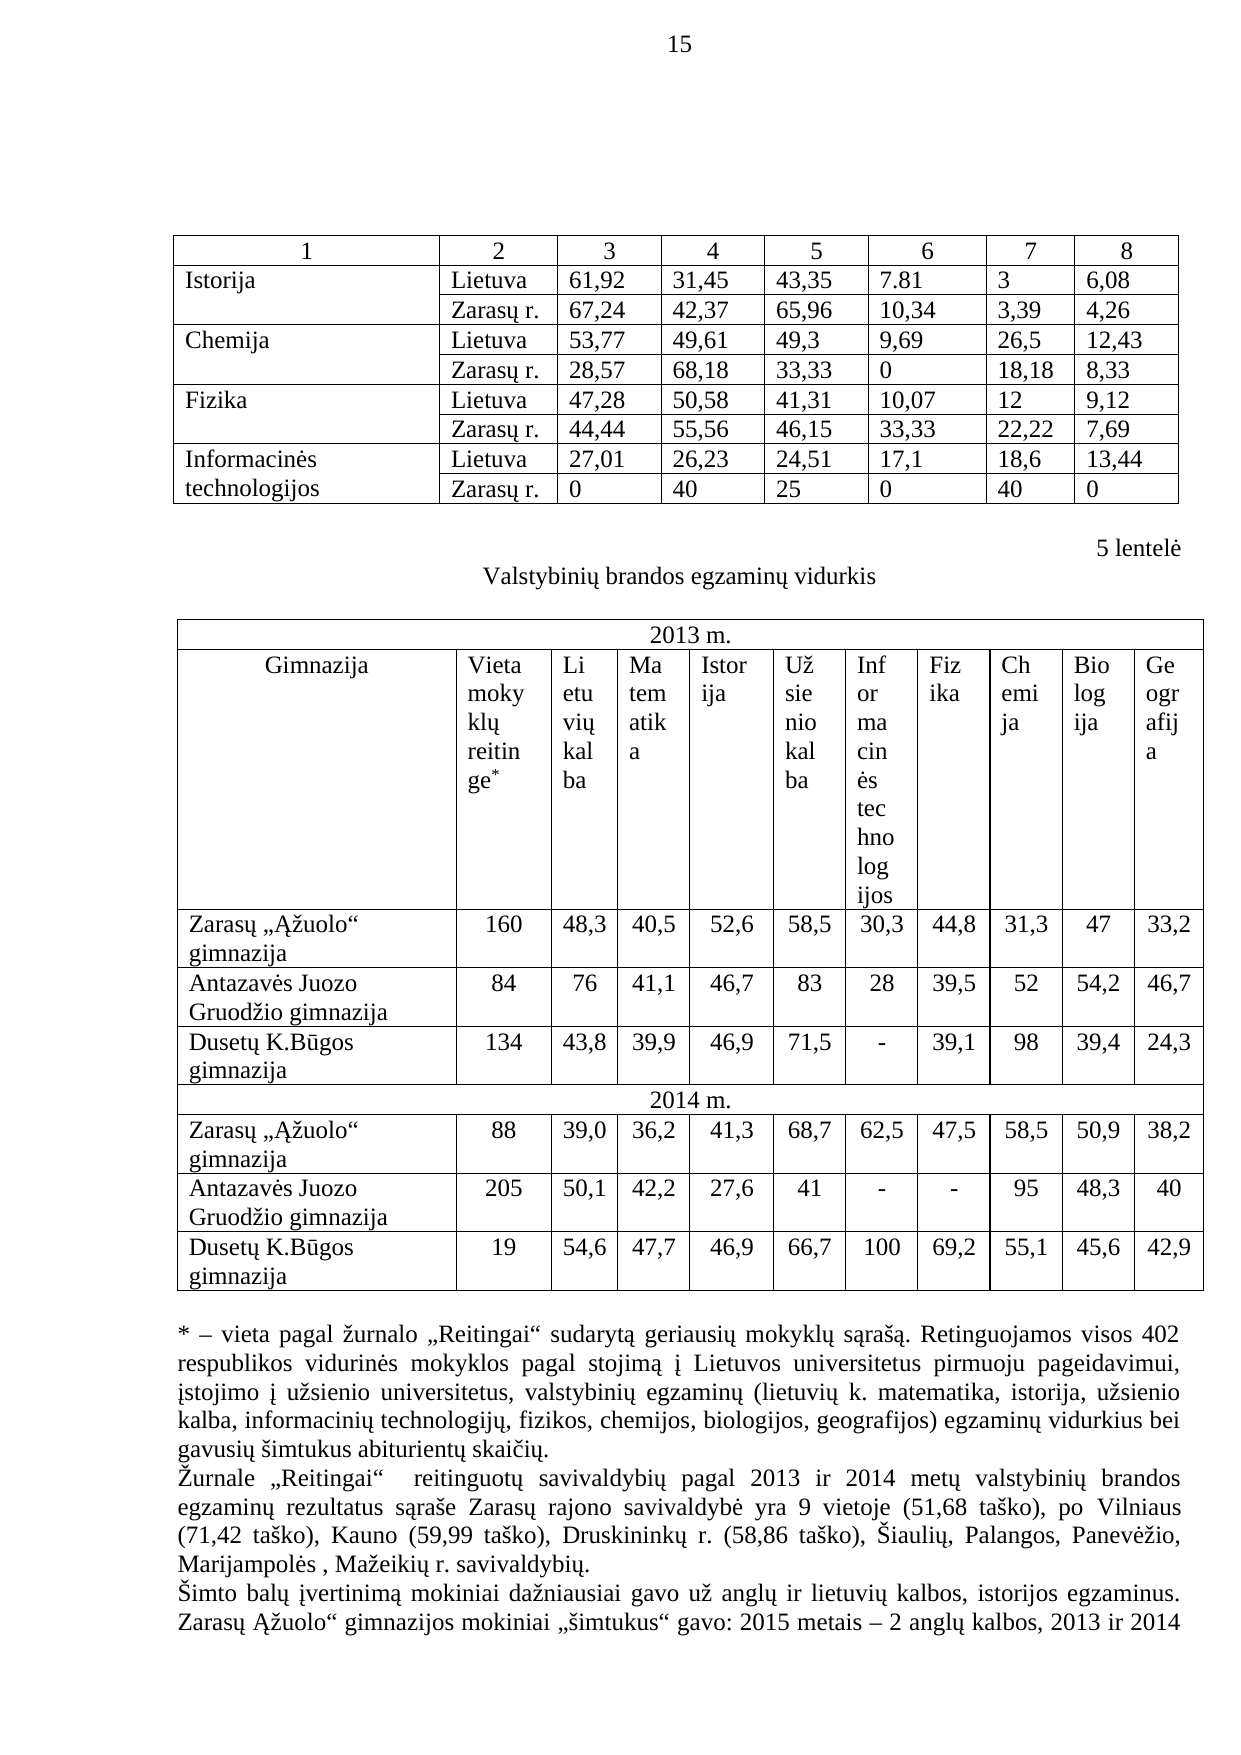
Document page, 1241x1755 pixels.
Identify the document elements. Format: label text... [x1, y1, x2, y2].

table_header 4 [662, 236, 764, 264]
table_cell 61,92 [558, 266, 661, 294]
table_cell 31,3 [991, 910, 1062, 967]
table_header 1 [174, 236, 439, 264]
table_cell 47,7 [618, 1232, 689, 1289]
table_cell 48,3 [1063, 1174, 1134, 1231]
table_cell 31,45 [662, 266, 764, 294]
table_cell Chemija [991, 650, 1062, 908]
table_cell 26,23 [662, 444, 764, 473]
table_cell 41 [774, 1174, 845, 1231]
table_header 2 [440, 236, 557, 264]
table_cell 39,4 [1063, 1027, 1134, 1084]
text 5 lentelė [177, 533, 1181, 561]
table_cell 43,8 [552, 1027, 617, 1084]
table_cell 25 [765, 474, 868, 503]
table_cell 47,5 [918, 1115, 989, 1172]
table_cell 44,44 [558, 415, 661, 443]
table_cell 41,31 [765, 385, 868, 413]
table_cell Matematika [618, 650, 689, 908]
table_cell 33,33 [869, 415, 986, 443]
table_cell 18,18 [987, 355, 1074, 384]
table_cell 68,18 [662, 355, 764, 384]
table_cell 40,5 [618, 910, 689, 967]
table_cell 49,61 [662, 325, 764, 354]
table_cell 40 [662, 474, 764, 503]
table_cell 9,69 [869, 325, 986, 354]
table_cell 50,9 [1063, 1115, 1134, 1172]
table_cell Biologija [1063, 650, 1134, 908]
table_cell 36,2 [618, 1115, 689, 1172]
table_cell 28 [846, 968, 917, 1026]
table_cell Zarasų r. [440, 474, 557, 503]
table_cell Antazavės Juozo Gruodžio gimnazija [178, 1174, 456, 1231]
table_cell 88 [457, 1115, 551, 1172]
table_cell 26,5 [987, 325, 1074, 354]
table_cell 40 [1135, 1174, 1203, 1231]
text Šimto balų įvertinimą mokiniai dažniausiai gavo už anglų ir lietuvių kalbos, istorijos egzaminus. Zarasų Ąžuolo“ gimnazijos mokiniai „šimtukus“ gavo: 2015 metais – 2 anglų kalbos, 2013 ir 2014 [177, 1578, 1181, 1636]
table_cell Vieta mokyklų reitinge* [457, 650, 551, 908]
table_cell 44,8 [918, 910, 989, 967]
table_cell Dusetų K.Būgos gimnazija [178, 1027, 456, 1084]
table_cell 67,24 [558, 295, 661, 324]
table_cell Zarasų „Ąžuolo“ gimnazija [178, 1115, 456, 1172]
table_cell 50,58 [662, 385, 764, 413]
table_cell Dusetų K.Būgos gimnazija [178, 1232, 456, 1289]
text Valstybinių brandos egzaminų vidurkis [177, 561, 1181, 590]
table_cell 12,43 [1075, 325, 1178, 354]
table_cell 12 [987, 385, 1074, 413]
table_cell 205 [457, 1174, 551, 1231]
table_cell 46,9 [690, 1027, 773, 1084]
table_cell 84 [457, 968, 551, 1026]
table_cell Lietuva [440, 385, 557, 413]
table_cell 50,1 [552, 1174, 617, 1231]
table_cell 54,6 [552, 1232, 617, 1289]
table_cell 39,0 [552, 1115, 617, 1172]
table_cell 76 [552, 968, 617, 1026]
table_cell 43,35 [765, 266, 868, 294]
table_cell - [846, 1027, 917, 1084]
table_cell 27,6 [690, 1174, 773, 1231]
table_cell 71,5 [774, 1027, 845, 1084]
table_cell 0 [869, 355, 986, 384]
table_cell 46,7 [1135, 968, 1203, 1026]
table_cell Istorija [690, 650, 773, 908]
table_cell Zarasų r. [440, 415, 557, 443]
table_cell 45,6 [1063, 1232, 1134, 1289]
table_cell Lietuva [440, 325, 557, 354]
table_cell Zarasų „Ąžuolo“ gimnazija [178, 910, 456, 967]
table_header 6 [869, 236, 986, 264]
table_cell - [918, 1174, 989, 1231]
table_cell 39,9 [618, 1027, 689, 1084]
table_cell 100 [846, 1232, 917, 1289]
table_cell Chemija [174, 325, 439, 384]
table_cell Fizika [174, 385, 439, 443]
table_cell 8,33 [1075, 355, 1178, 384]
table_cell 42,2 [618, 1174, 689, 1231]
table_header 3 [558, 236, 661, 264]
table_header 8 [1075, 236, 1178, 264]
table_cell Lietuva [440, 266, 557, 294]
table_cell 33,33 [765, 355, 868, 384]
table_cell Zarasų r. [440, 355, 557, 384]
table_header 2013 m. [178, 620, 1203, 649]
table_cell Lietuvių kalba [552, 650, 617, 908]
table_cell 39,1 [918, 1027, 989, 1084]
table_cell 30,3 [846, 910, 917, 967]
table_cell 134 [457, 1027, 551, 1084]
table_cell Antazavės Juozo Gruodžio gimnazija [178, 968, 456, 1026]
table_cell 68,7 [774, 1115, 845, 1172]
table_cell 98 [991, 1027, 1062, 1084]
table_cell 48,3 [552, 910, 617, 967]
table_cell 41,1 [618, 968, 689, 1026]
table_cell 41,3 [690, 1115, 773, 1172]
table_cell 3,39 [987, 295, 1074, 324]
table_cell 27,01 [558, 444, 661, 473]
table_cell 55,1 [991, 1232, 1062, 1289]
table_cell 55,56 [662, 415, 764, 443]
table_cell 17,1 [869, 444, 986, 473]
table_cell 24,3 [1135, 1027, 1203, 1084]
table_cell 38,2 [1135, 1115, 1203, 1172]
table_cell 22,22 [987, 415, 1074, 443]
table_cell 47,28 [558, 385, 661, 413]
table_cell 24,51 [765, 444, 868, 473]
table_cell 46,15 [765, 415, 868, 443]
table_cell 39,5 [918, 968, 989, 1026]
table_cell 69,2 [918, 1232, 989, 1289]
table_cell Geografija [1135, 650, 1203, 908]
table_cell 46,9 [690, 1232, 773, 1289]
table_cell 4,26 [1075, 295, 1178, 324]
table_cell Informacinės technologijos [174, 444, 439, 503]
table_cell 28,57 [558, 355, 661, 384]
table_cell 7.81 [869, 266, 986, 294]
table_cell 42,37 [662, 295, 764, 324]
table_cell 19 [457, 1232, 551, 1289]
table_cell 6,08 [1075, 266, 1178, 294]
table_cell 62,5 [846, 1115, 917, 1172]
table_cell 42,9 [1135, 1232, 1203, 1289]
table_cell 40 [987, 474, 1074, 503]
table_cell 83 [774, 968, 845, 1026]
table_cell Fizika [918, 650, 989, 908]
table_cell Istorija [174, 266, 439, 324]
table_cell 13,44 [1075, 444, 1178, 473]
table_cell 65,96 [765, 295, 868, 324]
table_cell 52,6 [690, 910, 773, 967]
table_cell 2014 m. [178, 1085, 1203, 1114]
table_cell 18,6 [987, 444, 1074, 473]
table_cell 52 [991, 968, 1062, 1026]
table_header 5 [765, 236, 868, 264]
table_cell 47 [1063, 910, 1134, 967]
table_cell 7,69 [1075, 415, 1178, 443]
table_cell Informacinės technologijos [846, 650, 917, 908]
table_cell 58,5 [774, 910, 845, 967]
table_cell 66,7 [774, 1232, 845, 1289]
table_cell Zarasų r. [440, 295, 557, 324]
table_header 7 [987, 236, 1074, 264]
table_cell 160 [457, 910, 551, 967]
table_cell 33,2 [1135, 910, 1203, 967]
table_cell 58,5 [991, 1115, 1062, 1172]
table_cell 10,07 [869, 385, 986, 413]
table_cell - [846, 1174, 917, 1231]
table_cell 53,77 [558, 325, 661, 354]
text Žurnale „Reitingai“ reitinguotų savivaldybių pagal 2013 ir 2014 metų valstybinių brandos egzaminų rezultatus sąraše Zarasų rajono savivaldybė yra 9 vietoje (51,68 taško), po Vilniaus (71,42 taško), Kauno (59,99 taško), Druskininkų r. (58,86 taško), Šiaulių, Palangos, Panevėžio, Marijampolės , Mažeikių r. savivaldybių. [177, 1463, 1181, 1578]
table_cell 49,3 [765, 325, 868, 354]
table_cell 0 [558, 474, 661, 503]
table_cell 10,34 [869, 295, 986, 324]
table_cell Gimnazija [178, 650, 456, 908]
table_cell 95 [991, 1174, 1062, 1231]
table_cell Lietuva [440, 444, 557, 473]
table_cell 46,7 [690, 968, 773, 1026]
table_cell Užsienio kalba [774, 650, 845, 908]
text * – vieta pagal žurnalo „Reitingai“ sudarytą geriausių mokyklų sąrašą. Retinguojamos visos 402 respublikos vidurinės mokyklos pagal stojimą į Lietuvos universitetus pirmuoju pageidavimui, įstojimo į užsienio universitetus, valstybinių egzaminų (lietuvių k. matematika, istorija, užsienio kalba, informacinių technologijų, fizikos, chemijos, biologijos, geografijos) egzaminų vidurkius bei gavusių šimtukus abiturientų skaičių. [177, 1319, 1181, 1463]
table_cell 0 [869, 474, 986, 503]
table_cell 54,2 [1063, 968, 1134, 1026]
table_cell 3 [987, 266, 1074, 294]
table_cell 9,12 [1075, 385, 1178, 413]
table_cell 0 [1075, 474, 1178, 503]
